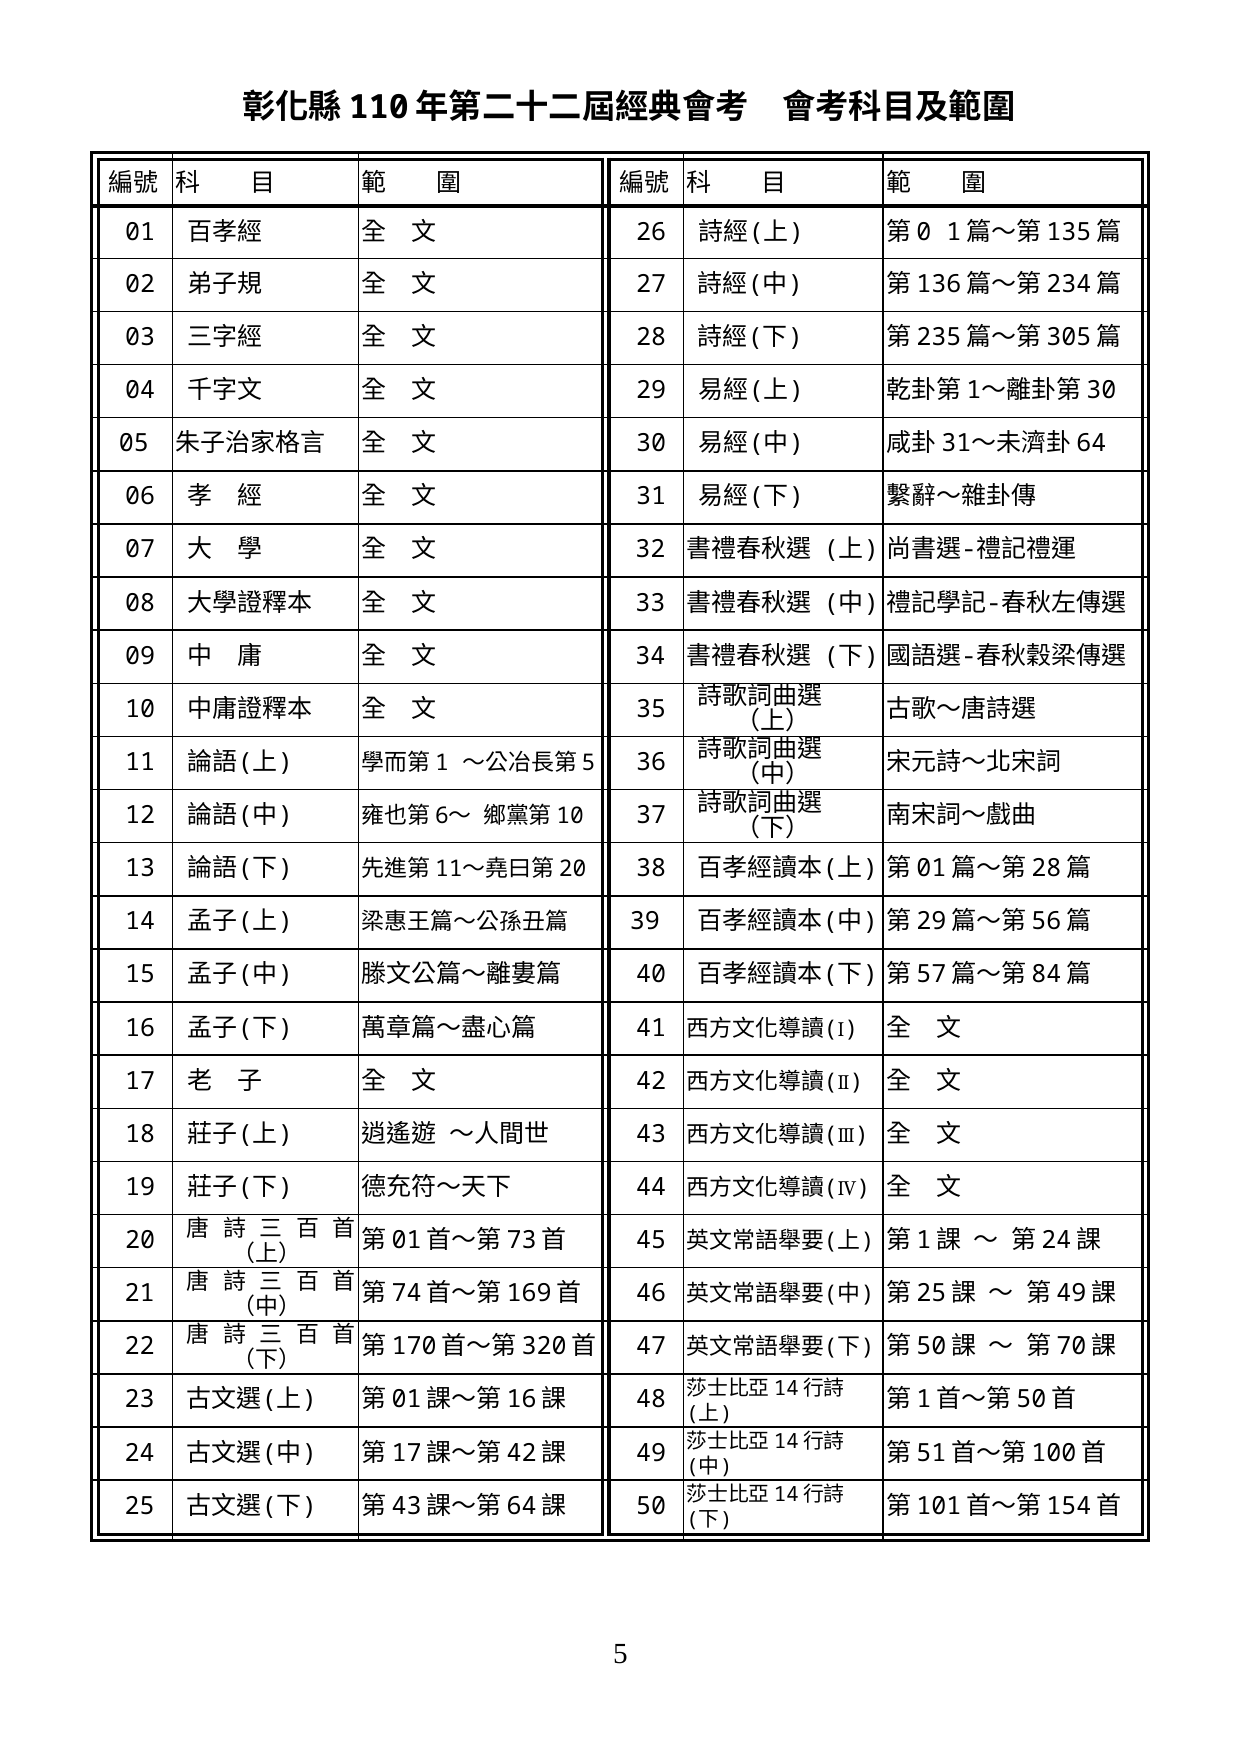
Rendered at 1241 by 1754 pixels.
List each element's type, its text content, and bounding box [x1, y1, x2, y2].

table_header 範 圍 [884, 154, 1145, 204]
table_cell 全 文 [884, 1056, 1141, 1107]
table_cell 全 文 [359, 525, 601, 576]
table_cell 第57篇～第84篇 [884, 950, 1141, 1001]
table_cell 德充符〜天下 [359, 1162, 601, 1214]
table_cell 古文選(下) [173, 1481, 358, 1532]
table_header [173, 154, 358, 158]
table_cell 第101首〜第154首 [884, 1481, 1141, 1532]
table_cell 43 [611, 1109, 683, 1161]
table_cell 詩歌詞曲選（中） [684, 737, 882, 789]
table_cell 第136篇〜第234篇 [884, 259, 1141, 311]
table_cell 48 [611, 1375, 683, 1426]
table_cell 滕文公篇〜離婁篇 [359, 950, 601, 1001]
table_cell 第51首〜第100首 [884, 1428, 1141, 1479]
text 彰化縣110年第二十二屆經典會考 會考科目及範圍 [118, 89, 1122, 126]
table_cell 莊子(下) [173, 1162, 358, 1214]
table_cell 21 [100, 1268, 172, 1320]
table_cell 逍遙遊 〜人間世 [359, 1109, 601, 1161]
table_cell 朱子治家格言 [173, 418, 358, 470]
table_cell 莎士比亞14行詩(上) [684, 1375, 882, 1426]
table_cell 大 學 [173, 525, 358, 576]
table_cell 孟子(上) [173, 897, 358, 948]
table_cell 論語(上) [173, 737, 358, 789]
table_cell 千字文 [173, 365, 358, 417]
table_header 科 目 [684, 161, 882, 204]
table_cell 45 [611, 1215, 683, 1267]
table_cell 全 文 [884, 1162, 1141, 1214]
table_cell 第17課〜第42課 [359, 1428, 601, 1479]
table_cell 全 文 [359, 1056, 601, 1107]
table_cell 32 [611, 525, 683, 576]
table_header 編號 [606, 154, 683, 204]
table_cell 18 [100, 1109, 172, 1161]
table_cell 西方文化導讀(Ⅱ) [684, 1056, 882, 1107]
table_cell 弟子規 [173, 259, 358, 311]
table_cell 論語(中) [173, 790, 358, 842]
table_cell 38 [611, 843, 683, 895]
table_cell 29 [611, 365, 683, 417]
table_cell 唐詩三百首（上） [173, 1215, 358, 1267]
table_cell 論語(下) [173, 843, 358, 895]
table_cell 先進第11〜堯曰第20 [359, 843, 601, 895]
table_cell 27 [611, 259, 683, 311]
table_cell 三字經 [173, 312, 358, 364]
table_cell 古文選(中) [173, 1428, 358, 1479]
table_cell 莎士比亞14行詩(中) [684, 1428, 882, 1479]
table_cell 15 [100, 950, 172, 1001]
table_cell 第0 1篇〜第135篇 [884, 208, 1141, 257]
table_header [684, 154, 882, 158]
table_cell 34 [611, 631, 683, 682]
table_cell 萬章篇〜盡心篇 [359, 1003, 601, 1054]
table_header 編號 [95, 154, 172, 204]
table_cell 03 [100, 312, 172, 364]
table_cell 西方文化導讀(Ⅰ) [684, 1003, 882, 1054]
table_cell 百孝經讀本(中) [684, 897, 882, 948]
table_cell 22 [100, 1322, 172, 1373]
table_cell 咸卦31～未濟卦64 [884, 418, 1141, 470]
table_cell 西方文化導讀(Ⅲ) [684, 1109, 882, 1161]
table_cell 36 [611, 737, 683, 789]
table_cell 學而第1 ～公冶長第5 [359, 737, 601, 789]
table_cell 41 [611, 1003, 683, 1054]
table_cell 第50課 〜 第70課 [884, 1322, 1141, 1373]
table_cell 第25課 〜 第49課 [884, 1268, 1141, 1320]
table_cell 莊子(上) [173, 1109, 358, 1161]
table_cell 雍也第6〜 鄉黨第10 [359, 790, 601, 842]
table_cell 28 [611, 312, 683, 364]
table_cell 南宋詞～戲曲 [884, 790, 1141, 842]
table_cell 孝 經 [173, 472, 358, 523]
table_cell 08 [100, 578, 172, 629]
table_cell 書禮春秋選 (下) [684, 631, 882, 682]
table_cell 第01課〜第16課 [359, 1375, 601, 1426]
table_cell 全 文 [359, 472, 601, 523]
table_cell 百孝經讀本(上) [684, 843, 882, 895]
table_header 科 目 [173, 161, 358, 204]
table_cell 第29篇～第56篇 [884, 897, 1141, 948]
table_cell 唐詩三百首（下） [173, 1322, 358, 1373]
table_cell 04 [100, 365, 172, 417]
table_cell 20 [100, 1215, 172, 1267]
table_cell 23 [100, 1375, 172, 1426]
table_cell 44 [611, 1162, 683, 1214]
table_cell 百孝經讀本(下) [684, 950, 882, 1001]
table_cell 禮記學記-春秋左傳選 [884, 578, 1141, 629]
table_cell 宋元詩～北宋詞 [884, 737, 1141, 789]
table_cell 英文常語舉要(上) [684, 1215, 882, 1267]
table_cell 25 [100, 1481, 172, 1532]
table_cell 07 [100, 525, 172, 576]
table_cell 42 [611, 1056, 683, 1107]
table_cell 第235篇〜第305篇 [884, 312, 1141, 364]
table_cell 書禮春秋選 (上) [684, 525, 882, 576]
table_cell 易經(下) [684, 472, 882, 523]
table_cell 37 [611, 790, 683, 842]
table_cell 英文常語舉要(下) [684, 1322, 882, 1373]
table_cell 古文選(上) [173, 1375, 358, 1426]
table_cell 第43課〜第64課 [359, 1481, 601, 1532]
table_cell 49 [611, 1428, 683, 1479]
table_cell 第01篇～第28篇 [884, 843, 1141, 895]
table_cell 中 庸 [173, 631, 358, 682]
table_cell 33 [611, 578, 683, 629]
table_cell 30 [611, 418, 683, 470]
table_cell 百孝經 [173, 208, 358, 257]
table_cell 全 文 [359, 312, 601, 364]
table_cell 詩歌詞曲選（下） [684, 790, 882, 842]
table_cell 11 [100, 737, 172, 789]
table_cell 40 [611, 950, 683, 1001]
table_cell 第170首〜第320首 [359, 1322, 601, 1373]
table_cell 全 文 [359, 631, 601, 682]
table_cell 大學證釋本 [173, 578, 358, 629]
table_cell 26 [611, 208, 683, 257]
table_cell 35 [611, 684, 683, 736]
table_cell 全 文 [359, 418, 601, 470]
table_cell 第74首〜第169首 [359, 1268, 601, 1320]
table_cell 國語選-春秋穀梁傳選 [884, 631, 1141, 682]
table_cell 第01首〜第73首 [359, 1215, 601, 1267]
table_cell 01 [100, 208, 172, 257]
table_cell 10 [100, 684, 172, 736]
table_cell 孟子(下) [173, 1003, 358, 1054]
table_cell 詩經(下) [684, 312, 882, 364]
table_cell 17 [100, 1056, 172, 1107]
table_cell 05 [100, 418, 172, 470]
table_cell 尚書選-禮記禮運 [884, 525, 1141, 576]
table_cell 繫辭～雜卦傳 [884, 472, 1141, 523]
table_header 範 圍 [359, 154, 606, 204]
table_cell 易經(中) [684, 418, 882, 470]
table_cell 第1首〜第50首 [884, 1375, 1141, 1426]
table_cell 39 [611, 897, 683, 948]
table_cell 12 [100, 790, 172, 842]
table_cell 31 [611, 472, 683, 523]
table_cell 02 [100, 259, 172, 311]
table_cell 唐詩三百首（中） [173, 1268, 358, 1320]
table_cell 14 [100, 897, 172, 948]
table_cell 19 [100, 1162, 172, 1214]
table_cell 47 [611, 1322, 683, 1373]
table_cell 全 文 [884, 1109, 1141, 1161]
table_cell 乾卦第1〜離卦第30 [884, 365, 1141, 417]
table_cell 孟子(中) [173, 950, 358, 1001]
table_cell 詩經(中) [684, 259, 882, 311]
table_cell 英文常語舉要(中) [684, 1268, 882, 1320]
table_cell 全 文 [359, 259, 601, 311]
table_cell 中庸證釋本 [173, 684, 358, 736]
table_cell 莎士比亞14行詩(下) [684, 1481, 882, 1532]
table_cell 詩經(上) [684, 208, 882, 257]
table_cell 50 [611, 1481, 683, 1532]
table_cell 詩歌詞曲選（上） [684, 684, 882, 736]
table_cell 書禮春秋選 (中) [684, 578, 882, 629]
table_cell 24 [100, 1428, 172, 1479]
table_cell 09 [100, 631, 172, 682]
table_cell 06 [100, 472, 172, 523]
table_cell 46 [611, 1268, 683, 1320]
table_cell 全 文 [359, 684, 601, 736]
table_cell 全 文 [359, 365, 601, 417]
table_cell 梁惠王篇〜公孫丑篇 [359, 897, 601, 948]
table_cell 13 [100, 843, 172, 895]
table_cell 第1課 〜 第24課 [884, 1215, 1141, 1267]
table_cell 全 文 [884, 1003, 1141, 1054]
table_cell 老 子 [173, 1056, 358, 1107]
table_cell 16 [100, 1003, 172, 1054]
table_cell 古歌～唐詩選 [884, 684, 1141, 736]
table_cell 西方文化導讀(Ⅳ) [684, 1162, 882, 1214]
table_cell 易經(上) [684, 365, 882, 417]
table_cell 全 文 [359, 578, 601, 629]
table_cell 全 文 [359, 208, 601, 257]
